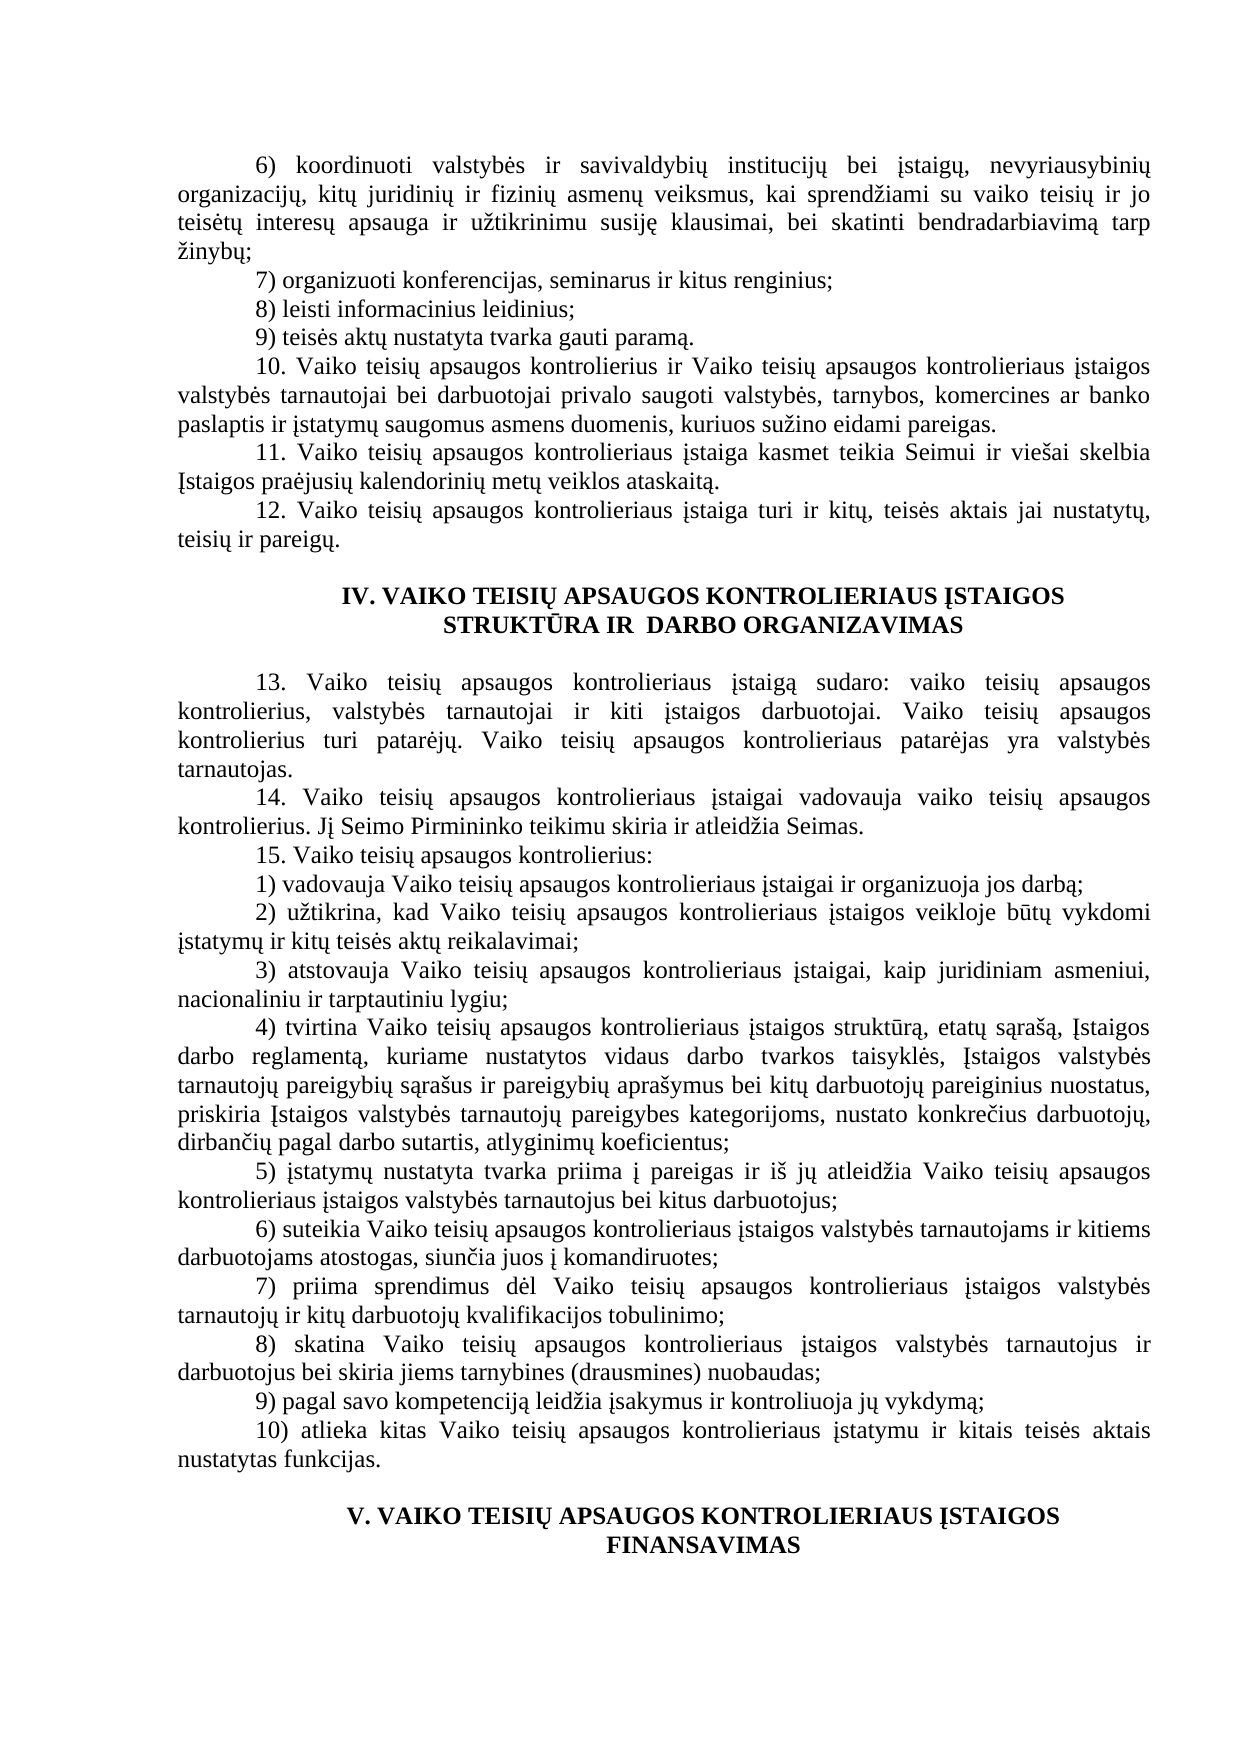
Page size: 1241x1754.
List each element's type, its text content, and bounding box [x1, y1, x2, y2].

text 4) tvirtina Vaiko teisių apsaugos kontrolieriaus įstaigos struktūrą, etatų sąrašą, Įstaigos darbo reglamentą, kuriame nustatytos vidaus darbo tvarkos taisyklės, Įstaigos valstybės tarnautojų pareigybių sąrašus ir pareigybių aprašymus bei kitų darbuotojų pareiginius nuostatus, priskiria Įstaigos valstybės tarnautojų pareigybes kategorijoms, nustato konkrečius darbuotojų, dirbančių pagal darbo sutartis, atlyginimų koeficientus; [177, 1012, 1152, 1156]
text 1) vadovauja Vaiko teisių apsaugos kontrolieriaus įstaigai ir organizuoja jos darbą; [177, 869, 1152, 897]
text STRUKTŪRA IR DARBO ORGANIZAVIMAS [177, 610, 1152, 639]
text 14. Vaiko teisių apsaugos kontrolieriaus įstaigai vadovauja vaiko teisių apsaugos kontrolierius. Jį Seimo Pirmininko teikimu skiria ir atleidžia Seimas. [177, 782, 1152, 840]
text 8) skatina Vaiko teisių apsaugos kontrolieriaus įstaigos valstybės tarnautojus ir darbuotojus bei skiria jiems tarnybines (drausmines) nuobaudas; [177, 1329, 1152, 1386]
text 6) suteikia Vaiko teisių apsaugos kontrolieriaus įstaigos valstybės tarnautojams ir kitiems darbuotojams atostogas, siunčia juos į komandiruotes; [177, 1214, 1152, 1271]
text IV. VAIKO TEISIŲ APSAUGOS KONTROLIERIAUS ĮSTAIGOS [177, 581, 1152, 610]
text 9) pagal savo kompetenciją leidžia įsakymus ir kontroliuoja jų vykdymą; [177, 1386, 1152, 1415]
text 6) koordinuoti valstybės ir savivaldybių institucijų bei įstaigų, nevyriausybinių organizacijų, kitų juridinių ir fizinių asmenų veiksmus, kai sprendžiami su vaiko teisių ir jo teisėtų interesų apsauga ir užtikrinimu susiję klausimai, bei skatinti bendradarbiavimą tarp žinybų; [177, 150, 1152, 265]
text V. VAIKO TEISIŲ APSAUGOS KONTROLIERIAUS ĮSTAIGOS [177, 1501, 1152, 1530]
text 12. Vaiko teisių apsaugos kontrolieriaus įstaiga turi ir kitų, teisės aktais jai nustatytų, teisių ir pareigų. [177, 495, 1152, 552]
text 2) užtikrina, kad Vaiko teisių apsaugos kontrolieriaus įstaigos veikloje būtų vykdomi įstatymų ir kitų teisės aktų reikalavimai; [177, 897, 1152, 955]
text 7) organizuoti konferencijas, seminarus ir kitus renginius; [177, 265, 1152, 294]
text 15. Vaiko teisių apsaugos kontrolierius: [177, 840, 1152, 869]
text 3) atstovauja Vaiko teisių apsaugos kontrolieriaus įstaigai, kaip juridiniam asmeniui, nacionaliniu ir tarptautiniu lygiu; [177, 955, 1152, 1012]
text 10) atlieka kitas Vaiko teisių apsaugos kontrolieriaus įstatymu ir kitais teisės aktais nustatytas funkcijas. [177, 1415, 1152, 1472]
text 5) įstatymų nustatyta tvarka priima į pareigas ir iš jų atleidžia Vaiko teisių apsaugos kontrolieriaus įstaigos valstybės tarnautojus bei kitus darbuotojus; [177, 1156, 1152, 1214]
text FINANSAVIMAS [177, 1530, 1152, 1559]
text 13. Vaiko teisių apsaugos kontrolieriaus įstaigą sudaro: vaiko teisių apsaugos kontrolierius, valstybės tarnautojai ir kiti įstaigos darbuotojai. Vaiko teisių apsaugos kontrolierius turi patarėjų. Vaiko teisių apsaugos kontrolieriaus patarėjas yra valstybės tarnautojas. [177, 667, 1152, 782]
text 10. Vaiko teisių apsaugos kontrolierius ir Vaiko teisių apsaugos kontrolieriaus įstaigos valstybės tarnautojai bei darbuotojai privalo saugoti valstybės, tarnybos, komercines ar banko paslaptis ir įstatymų saugomus asmens duomenis, kuriuos sužino eidami pareigas. [177, 351, 1152, 437]
text 11. Vaiko teisių apsaugos kontrolieriaus įstaiga kasmet teikia Seimui ir viešai skelbia Įstaigos praėjusių kalendorinių metų veiklos ataskaitą. [177, 437, 1152, 495]
text 8) leisti informacinius leidinius; [177, 294, 1152, 322]
text 9) teisės aktų nustatyta tvarka gauti paramą. [177, 322, 1152, 351]
text 7) priima sprendimus dėl Vaiko teisių apsaugos kontrolieriaus įstaigos valstybės tarnautojų ir kitų darbuotojų kvalifikacijos tobulinimo; [177, 1271, 1152, 1329]
